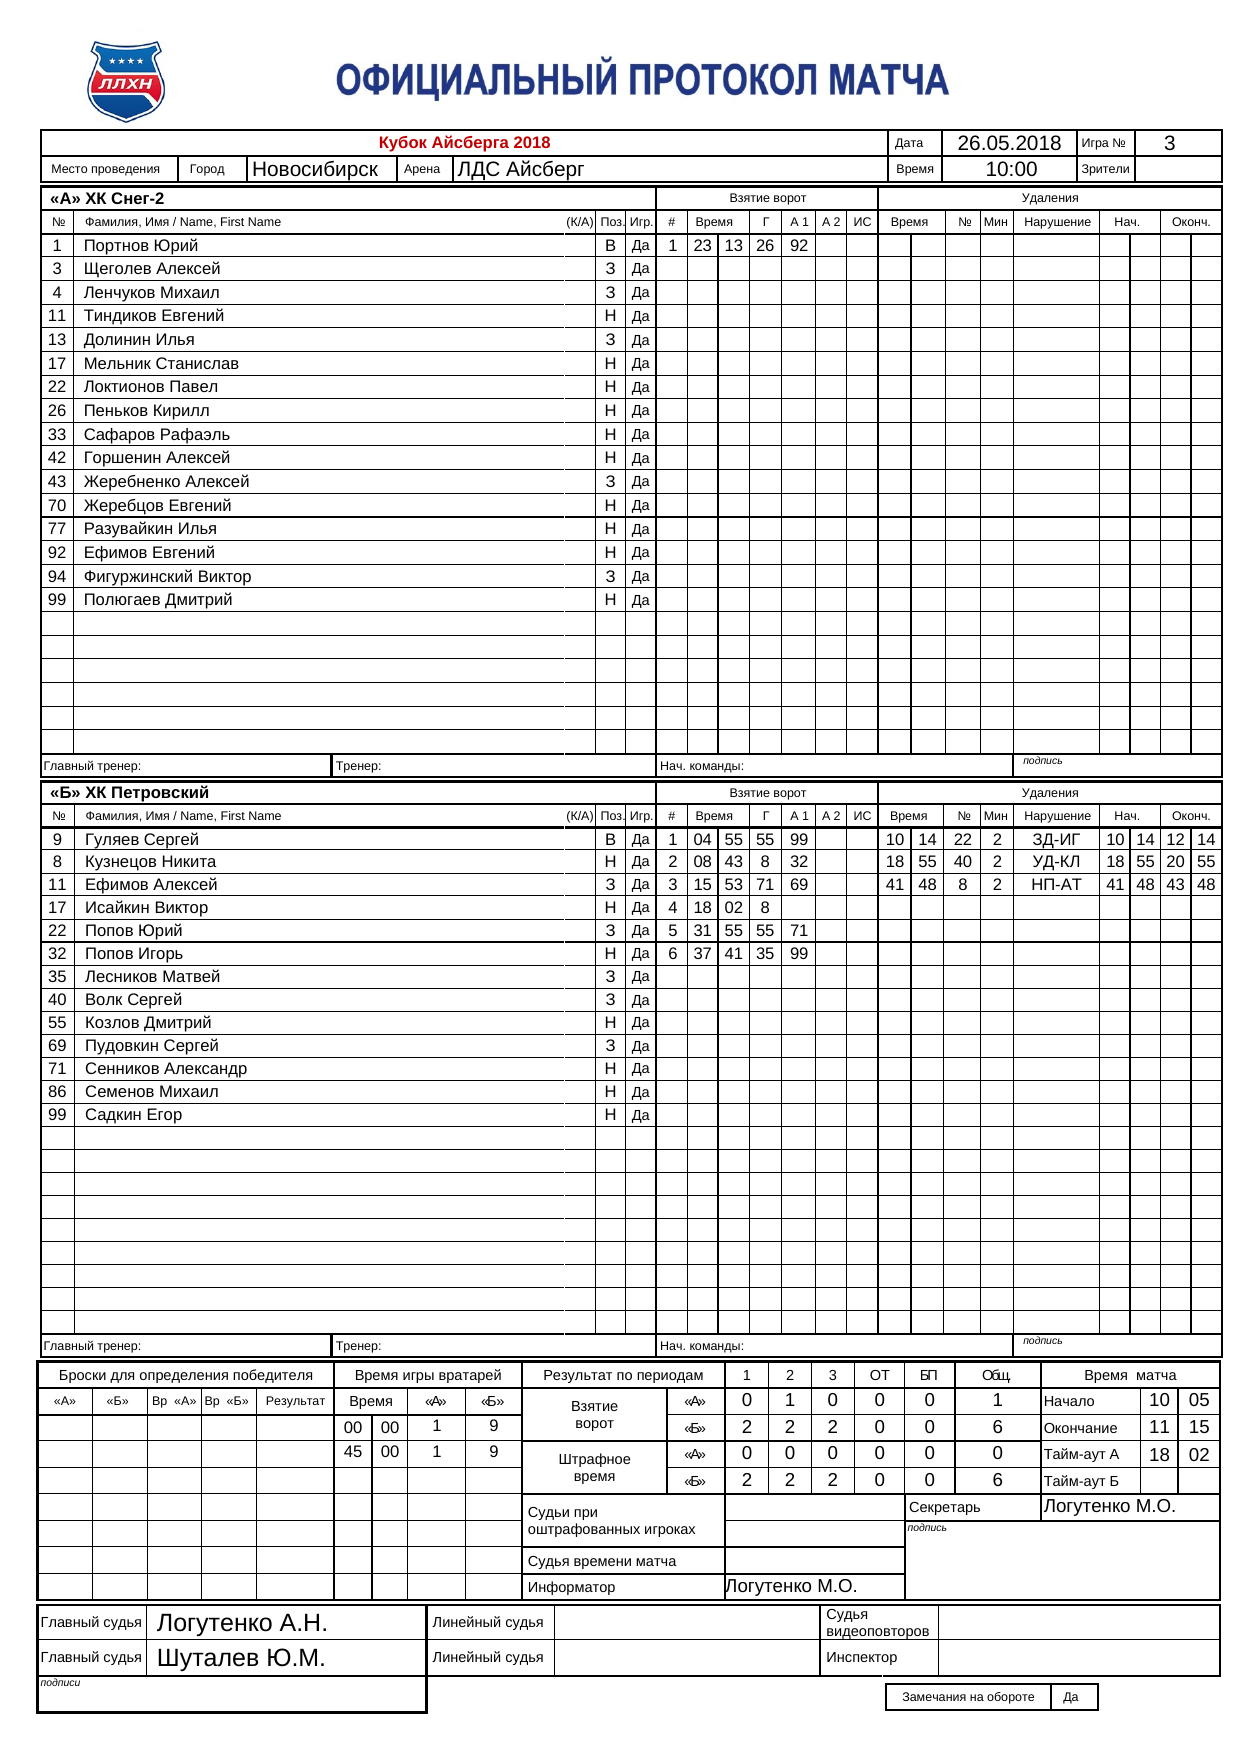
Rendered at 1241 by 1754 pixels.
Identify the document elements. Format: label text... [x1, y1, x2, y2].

table_cell З [596, 281, 625, 303]
table_cell [782, 1311, 815, 1333]
table_cell «Б» [668, 1415, 724, 1440]
table_cell [1100, 399, 1129, 422]
table_cell [1192, 1196, 1221, 1218]
table_cell Гуляев Сергей [75, 829, 564, 849]
table_cell [626, 1242, 655, 1264]
table_cell [719, 707, 749, 729]
table_cell [1131, 446, 1160, 469]
table_cell [912, 423, 945, 445]
table_cell Тиндиков Евгений [74, 305, 564, 327]
table_cell [719, 305, 749, 327]
table_cell 1 [769, 1389, 811, 1413]
table_cell [912, 281, 945, 303]
table_cell [944, 1173, 980, 1195]
table_cell [816, 494, 846, 516]
table_cell [912, 1196, 943, 1218]
table_cell [750, 1311, 781, 1333]
table_cell [782, 1081, 815, 1103]
table_cell [981, 1311, 1013, 1333]
table_cell [912, 1311, 943, 1333]
table_cell [816, 423, 846, 445]
table_cell 35 [42, 966, 74, 987]
table_cell [946, 636, 980, 658]
table_cell А 2 [816, 805, 846, 826]
table_cell [981, 707, 1013, 729]
table_cell [981, 281, 1013, 303]
table_cell [719, 399, 749, 422]
table_cell 2 [657, 850, 687, 872]
table_cell [879, 588, 910, 611]
table_cell [981, 659, 1013, 682]
table_cell [816, 612, 846, 634]
table_cell [847, 399, 877, 422]
table_cell [816, 1173, 846, 1195]
table_cell [719, 1058, 749, 1079]
table_cell [879, 423, 910, 445]
table_cell [782, 399, 815, 422]
table_cell [750, 588, 781, 611]
table_cell Долинин Илья [74, 328, 564, 351]
table_cell [981, 1127, 1013, 1149]
table_cell [148, 1521, 201, 1546]
table_cell [596, 1219, 625, 1241]
table_cell [1161, 943, 1190, 964]
table_cell [1161, 328, 1190, 351]
table_cell [946, 446, 980, 469]
table_cell [1131, 1104, 1160, 1126]
table_cell [879, 1012, 910, 1033]
table_cell [847, 1058, 877, 1079]
table_cell [657, 1173, 687, 1195]
table_header Удаления [879, 188, 1221, 209]
table_cell [1192, 966, 1221, 987]
table_cell [565, 1012, 595, 1033]
table_cell Попов Юрий [75, 920, 564, 941]
table_cell [74, 730, 564, 753]
table_cell [750, 730, 781, 753]
table_cell [1100, 376, 1129, 398]
table_cell [688, 1104, 717, 1126]
table_cell [1161, 518, 1190, 540]
table_cell Жеребненко Алексей [74, 470, 564, 493]
table_cell [1192, 1035, 1221, 1057]
table_cell 5 [657, 920, 687, 941]
table_cell [565, 399, 595, 422]
table_cell [1161, 920, 1190, 941]
table_cell [946, 470, 980, 493]
table_cell [946, 659, 980, 682]
table_cell [565, 328, 595, 351]
table_cell [1192, 707, 1221, 729]
table_cell [726, 1495, 904, 1520]
table_cell [847, 1265, 877, 1287]
table_cell [688, 446, 717, 469]
table_cell [688, 1127, 717, 1149]
table_cell Тренер: [333, 755, 655, 776]
table_cell [750, 376, 781, 398]
table_cell [1161, 1012, 1190, 1033]
table_cell [719, 1242, 749, 1264]
table_cell [1179, 1468, 1219, 1493]
table_cell [981, 305, 1013, 327]
table_cell [1131, 636, 1160, 658]
table_cell [944, 1265, 980, 1287]
table_cell [719, 730, 749, 753]
table_cell [879, 659, 910, 682]
table_cell [782, 1012, 815, 1033]
table_cell З [596, 470, 625, 493]
table_cell [1014, 446, 1099, 469]
table_cell [657, 707, 687, 729]
table_cell [1099, 1682, 1220, 1711]
table_cell [657, 683, 687, 706]
table_cell [565, 423, 595, 445]
table_cell Игр. [626, 805, 655, 826]
table_cell [946, 281, 980, 303]
table_cell [946, 494, 980, 516]
table_cell [688, 683, 717, 706]
table_cell [565, 1173, 595, 1195]
table_cell «Б » [466, 1389, 521, 1413]
table_cell [946, 518, 980, 540]
table_cell [944, 920, 980, 941]
table_cell [373, 1521, 407, 1546]
table_cell [428, 1677, 882, 1711]
table_cell [719, 1288, 749, 1310]
table_cell [816, 920, 846, 941]
table_cell [847, 1127, 877, 1149]
table_cell [879, 896, 910, 918]
table_header Время игры вратарей [335, 1363, 521, 1387]
table_cell [847, 920, 877, 941]
table_cell [688, 1265, 717, 1287]
table_cell [816, 1104, 846, 1126]
table_cell [750, 518, 781, 540]
table_cell [1131, 305, 1160, 327]
table_cell [816, 1150, 846, 1172]
table_cell [879, 1081, 910, 1103]
table_cell [1100, 943, 1129, 964]
table_cell [257, 1468, 333, 1493]
table_cell [93, 1547, 147, 1573]
table_cell [719, 1219, 749, 1241]
table_cell Судья видеоповторов [821, 1606, 938, 1639]
table_cell [816, 1081, 846, 1103]
table_cell [1100, 1150, 1129, 1172]
table_cell [1014, 1173, 1099, 1195]
table_cell [1192, 281, 1221, 303]
table_cell [944, 1196, 980, 1218]
table_cell [1141, 1468, 1177, 1493]
table_cell 2 [981, 874, 1013, 895]
table_cell [816, 966, 846, 987]
table_cell [565, 1081, 595, 1103]
table_cell 0 [905, 1442, 954, 1467]
table_cell [148, 1441, 201, 1467]
table_cell [1192, 399, 1221, 422]
table_cell Главный тренер: [42, 1335, 330, 1356]
table_cell [912, 636, 945, 658]
table_cell 41 [879, 874, 910, 895]
table_cell [1192, 1127, 1221, 1149]
table_cell Штрафное время [523, 1442, 666, 1493]
table_cell Н [596, 588, 625, 611]
table_cell [626, 1265, 655, 1287]
table_cell Н [596, 376, 625, 398]
table_cell [944, 1127, 980, 1149]
table_cell [688, 612, 717, 634]
table_cell [750, 1196, 781, 1218]
table_cell 3 [657, 874, 687, 895]
table_cell [42, 683, 73, 706]
table_cell [1161, 1058, 1190, 1079]
table_cell [39, 1468, 92, 1493]
table_cell [688, 1173, 717, 1195]
table_cell [981, 1219, 1013, 1241]
table_cell Да [626, 281, 655, 303]
table_cell [981, 352, 1013, 374]
table_cell [816, 565, 846, 587]
picture [5, 28, 1179, 129]
table_cell [1100, 683, 1129, 706]
table_cell [657, 1035, 687, 1057]
table_cell [39, 1521, 92, 1546]
table_cell Нач. команды: [657, 1335, 1012, 1356]
table_cell [1161, 494, 1190, 516]
table_cell 0 [855, 1389, 904, 1413]
table_cell [879, 541, 910, 564]
table_cell [782, 565, 815, 587]
table_cell 55 [42, 1012, 74, 1033]
table_cell [75, 1288, 564, 1310]
table_cell [847, 328, 877, 351]
table_cell 08 [688, 850, 717, 872]
table_cell [1100, 423, 1129, 445]
table_header 3 [812, 1363, 854, 1387]
table_cell ИС [847, 211, 877, 233]
table_cell подпись [906, 1522, 1219, 1599]
table_cell [981, 1242, 1013, 1264]
table_cell [879, 1173, 910, 1195]
table_cell № [42, 211, 73, 233]
table_cell 4 [42, 281, 73, 303]
table_cell [1192, 423, 1221, 445]
table_cell [1192, 896, 1221, 918]
table_cell [596, 683, 625, 706]
table_cell [879, 943, 910, 964]
table_cell [847, 1311, 877, 1333]
table_cell [75, 1219, 564, 1241]
table_cell Арена [398, 157, 452, 181]
table_cell [39, 1416, 92, 1440]
table_cell [1192, 1265, 1221, 1287]
table_cell Мин [981, 805, 1013, 826]
table_cell [879, 328, 910, 351]
table_cell [657, 612, 687, 634]
table_cell Да [626, 1035, 655, 1057]
table_cell Полюгаев Дмитрий [74, 588, 564, 611]
table_cell [981, 730, 1013, 753]
table_cell 92 [42, 541, 73, 564]
table_cell [944, 989, 980, 1011]
table_header 26.05.2018 [943, 131, 1076, 155]
table_cell [981, 1196, 1013, 1218]
table_cell Да [626, 943, 655, 964]
table_cell З [596, 966, 625, 987]
table_header Кубок Айсберга 2018 [42, 131, 887, 155]
table_cell [1014, 920, 1099, 941]
table_cell [1161, 1173, 1190, 1195]
table_cell Нарушение [1014, 211, 1099, 233]
table_cell [912, 659, 945, 682]
table_cell [688, 470, 717, 493]
table_cell [816, 588, 846, 611]
table_cell [1100, 470, 1129, 493]
table_cell [879, 1196, 910, 1218]
table_cell [782, 446, 815, 469]
table_cell [1100, 1242, 1129, 1264]
table_cell Место проведения [42, 157, 177, 181]
table_cell [912, 235, 945, 256]
table_cell [657, 423, 687, 445]
table_cell [912, 588, 945, 611]
table_cell Результат [257, 1389, 333, 1413]
table_header Да [1052, 1685, 1097, 1709]
table_cell [912, 518, 945, 540]
table_cell [626, 1173, 655, 1195]
table_cell [1014, 281, 1099, 303]
table_cell [981, 399, 1013, 422]
table_cell 00 [335, 1416, 371, 1440]
table_cell [1100, 1311, 1129, 1333]
table_cell Козлов Дмитрий [75, 1012, 564, 1033]
table_cell [782, 707, 815, 729]
table_cell [148, 1494, 201, 1520]
table_cell [688, 423, 717, 445]
table_cell [657, 1150, 687, 1172]
table_cell [879, 636, 910, 658]
table_cell [1131, 1288, 1160, 1310]
table_cell Вр «Б» [202, 1389, 256, 1413]
table_cell [879, 281, 910, 303]
table_cell [981, 683, 1013, 706]
table_cell [1161, 1196, 1190, 1218]
table_cell [565, 1104, 595, 1126]
table_cell [782, 896, 815, 918]
table_cell [688, 989, 717, 1011]
table_cell Ефимов Алексей [75, 874, 564, 895]
table_cell [657, 1058, 687, 1079]
table_cell [750, 1265, 781, 1287]
table_cell 10 [1100, 829, 1129, 849]
table_cell ЗД-ИГ [1014, 829, 1099, 849]
table_cell Да [626, 1081, 655, 1103]
table_cell [657, 588, 687, 611]
table_cell [981, 541, 1013, 564]
table_cell 0 [812, 1389, 854, 1413]
table_cell [847, 707, 877, 729]
table_cell Попов Игорь [75, 943, 564, 964]
table_cell [847, 659, 877, 682]
table_cell Тайм-аут А [1042, 1441, 1140, 1467]
table_cell З [596, 920, 625, 941]
table_cell [1014, 1265, 1099, 1287]
table_cell [719, 1311, 749, 1333]
table_cell [944, 1150, 980, 1172]
table_cell [148, 1468, 201, 1493]
table_cell [939, 1640, 1219, 1675]
table_header «Б» ХК Петровский [42, 783, 655, 803]
table_cell [879, 399, 910, 422]
table_cell 18 [1100, 850, 1129, 872]
table_cell [816, 707, 846, 729]
table_cell [596, 1265, 625, 1287]
table_cell Н [596, 518, 625, 540]
table_cell [782, 423, 815, 445]
table_cell [912, 1127, 943, 1149]
table_cell [719, 989, 749, 1011]
table_cell [879, 1219, 910, 1241]
table_cell [847, 612, 877, 634]
table_cell [688, 1012, 717, 1033]
table_cell [750, 659, 781, 682]
table_cell [879, 1242, 910, 1264]
table_cell Да [626, 829, 655, 849]
table_cell 05 [1179, 1389, 1219, 1413]
table_cell 31 [688, 920, 717, 941]
table_cell [816, 1288, 846, 1310]
table_cell Логутенко М.О. [1042, 1495, 1219, 1520]
table_cell [74, 707, 564, 729]
table_cell [750, 257, 781, 280]
table_cell [1161, 1219, 1190, 1241]
table_cell [1100, 707, 1129, 729]
table_cell [719, 541, 749, 564]
table_cell 17 [42, 352, 73, 374]
table_cell [946, 376, 980, 398]
table_cell [39, 1574, 92, 1599]
table_cell [257, 1494, 333, 1520]
table_cell [946, 730, 980, 753]
table_cell [657, 1288, 687, 1310]
table_cell [847, 1104, 877, 1126]
table_cell [1131, 518, 1160, 540]
table_cell З [596, 565, 625, 587]
table_cell [1192, 989, 1221, 1011]
table_cell [981, 376, 1013, 398]
table_cell [1192, 1311, 1221, 1333]
table_header Удаления [879, 783, 1221, 803]
table_cell 22 [944, 829, 980, 849]
table_cell [1161, 636, 1190, 658]
table_cell 4 [657, 896, 687, 918]
table_cell 86 [42, 1081, 74, 1103]
table_cell [782, 636, 815, 658]
table_cell Нарушение [1014, 805, 1099, 826]
table_cell [879, 966, 910, 987]
table_cell [1161, 235, 1190, 256]
table_cell 04 [688, 829, 717, 849]
table_cell [847, 1288, 877, 1310]
table_cell [657, 659, 687, 682]
table_cell [782, 494, 815, 516]
table_cell [782, 1058, 815, 1079]
table_cell [816, 399, 846, 422]
table_cell [596, 659, 625, 682]
table_cell З [596, 328, 625, 351]
table_cell [565, 683, 595, 706]
table_cell 94 [42, 565, 73, 587]
table_cell [688, 966, 717, 987]
table_cell Да [626, 966, 655, 987]
table_cell [912, 470, 945, 493]
table_cell [93, 1441, 147, 1467]
table_cell [1014, 399, 1099, 422]
table_cell 15 [1179, 1415, 1219, 1440]
table_header Результат по периодам [523, 1363, 724, 1387]
table_cell [657, 257, 687, 280]
table_cell [1131, 1035, 1160, 1057]
table_cell [1131, 920, 1160, 941]
table_cell [847, 1035, 877, 1057]
table_cell [719, 494, 749, 516]
table_cell [782, 588, 815, 611]
table_cell № [42, 805, 74, 826]
table_cell 17 [42, 896, 74, 918]
table_cell [657, 518, 687, 540]
table_cell 99 [782, 943, 815, 964]
table_cell [879, 257, 910, 280]
table_cell [946, 541, 980, 564]
table_cell Да [626, 235, 655, 256]
table_cell [1014, 943, 1099, 964]
table_cell [596, 1242, 625, 1264]
table_cell [1192, 446, 1221, 469]
table_cell [981, 235, 1013, 256]
table_cell [688, 1058, 717, 1079]
table_cell [1014, 636, 1099, 658]
table_cell # [657, 211, 687, 233]
table_cell [565, 257, 595, 280]
table_cell [1014, 352, 1099, 374]
table_cell [912, 612, 945, 634]
table_cell [816, 328, 846, 351]
table_cell [1100, 1081, 1129, 1103]
table_cell [981, 518, 1013, 540]
table_header Время матча [1042, 1363, 1219, 1387]
table_cell (К/А) [565, 805, 595, 826]
table_cell 00 [373, 1441, 407, 1467]
table_cell [912, 1288, 943, 1310]
table_cell [74, 683, 564, 706]
table_cell 71 [42, 1058, 74, 1079]
table_cell [912, 399, 945, 422]
table_cell [1192, 636, 1221, 658]
table_cell [879, 470, 910, 493]
table_cell Да [626, 446, 655, 469]
table_cell [912, 1150, 943, 1172]
table_cell [750, 446, 781, 469]
table_cell [42, 730, 73, 753]
table_cell [688, 636, 717, 658]
table_cell [596, 707, 625, 729]
table_cell [335, 1521, 371, 1546]
table_cell [782, 376, 815, 398]
table_cell 69 [782, 874, 815, 895]
table_cell Взятие ворот [523, 1389, 666, 1440]
table_cell [565, 1196, 595, 1218]
table_cell [981, 636, 1013, 658]
table_cell [719, 1265, 749, 1287]
table_cell [1014, 1311, 1099, 1333]
table_cell Садкин Егор [75, 1104, 564, 1126]
table_cell [626, 1150, 655, 1172]
table_cell [1131, 1242, 1160, 1264]
table_cell [202, 1416, 256, 1440]
table_cell [1161, 1265, 1190, 1287]
table_cell [981, 565, 1013, 587]
table_cell [657, 1242, 687, 1264]
table_cell [148, 1416, 201, 1440]
table_cell [39, 1494, 92, 1520]
table_cell [946, 235, 980, 256]
table_cell [373, 1468, 407, 1493]
table_cell [782, 683, 815, 706]
table_cell [847, 565, 877, 587]
table_cell [466, 1574, 521, 1599]
table_cell [1161, 1081, 1190, 1103]
table_cell [688, 1242, 717, 1264]
table_cell [879, 352, 910, 374]
table_cell [657, 1127, 687, 1149]
table_cell Сафаров Рафаэль [74, 423, 564, 445]
table_cell [750, 328, 781, 351]
table_cell [1131, 659, 1160, 682]
table_cell [816, 1242, 846, 1264]
table_cell [1131, 1219, 1160, 1241]
table_cell 32 [42, 943, 74, 964]
table_cell [719, 1035, 749, 1057]
table_cell 77 [42, 518, 73, 540]
table_cell [750, 612, 781, 634]
table_cell [816, 1219, 846, 1241]
table_cell [565, 707, 595, 729]
table_cell Да [626, 565, 655, 587]
table_cell [719, 328, 749, 351]
table_cell [944, 1012, 980, 1033]
table_cell 48 [912, 874, 943, 895]
table_cell [1014, 1288, 1099, 1310]
table_cell Да [626, 989, 655, 1011]
table_cell [912, 1173, 943, 1195]
table_cell [75, 1127, 564, 1149]
table_cell [879, 612, 910, 634]
table_cell [750, 1150, 781, 1172]
table_cell [946, 399, 980, 422]
table_cell 1 [657, 235, 687, 256]
table_cell [555, 1606, 819, 1639]
table_cell [719, 446, 749, 469]
table_cell Поз. [596, 211, 625, 233]
table_cell [719, 1081, 749, 1103]
table_cell Н [596, 446, 625, 469]
table_cell [782, 281, 815, 303]
table_cell 23 [688, 235, 717, 256]
table_cell [408, 1521, 465, 1546]
table_cell [750, 989, 781, 1011]
table_cell 13 [719, 235, 749, 256]
table_cell [981, 423, 1013, 445]
table_cell [1131, 588, 1160, 611]
table_cell 2 [726, 1415, 768, 1440]
table_cell Время [889, 157, 941, 181]
table_cell Н [596, 1081, 625, 1103]
table_cell [879, 683, 910, 706]
table_cell [688, 707, 717, 729]
table_cell [1014, 1127, 1099, 1149]
table_cell Щеголев Алексей [74, 257, 564, 280]
table_cell Ленчуков Михаил [74, 281, 564, 303]
table_cell [816, 446, 846, 469]
table_cell [657, 1219, 687, 1241]
table_cell [1136, 157, 1221, 181]
table_cell [657, 399, 687, 422]
table_cell [944, 1288, 980, 1310]
table_cell [944, 1311, 980, 1333]
table_cell [1192, 683, 1221, 706]
table_cell Н [596, 1012, 625, 1033]
table_cell [1100, 235, 1129, 256]
table_cell 35 [750, 943, 781, 964]
table_cell [782, 1173, 815, 1195]
table_cell 22 [42, 920, 74, 941]
table_cell [42, 659, 73, 682]
table_cell Г [750, 211, 781, 233]
table_cell [1192, 376, 1221, 398]
table_cell [1100, 588, 1129, 611]
table_cell [883, 1677, 1220, 1681]
table_cell [1014, 470, 1099, 493]
table_cell Н [596, 943, 625, 964]
table_cell [939, 1606, 1219, 1639]
table_cell 43 [1161, 874, 1190, 895]
table_cell 55 [1192, 850, 1221, 872]
table_cell [912, 1081, 943, 1103]
table_cell [42, 1265, 74, 1287]
table_cell [750, 1288, 781, 1310]
table_cell Локтионов Павел [74, 376, 564, 398]
table_cell 6 [657, 943, 687, 964]
table_cell [202, 1441, 256, 1467]
table_cell [657, 989, 687, 1011]
table_cell [1014, 541, 1099, 564]
table_cell 11 [1141, 1415, 1177, 1440]
table_cell [912, 1012, 943, 1033]
table_cell Да [626, 423, 655, 445]
table_cell [42, 1288, 74, 1310]
table_cell [847, 446, 877, 469]
table_cell [981, 1012, 1013, 1033]
table_cell [565, 541, 595, 564]
table_header Броски для определения победителя [39, 1363, 333, 1387]
table_cell [257, 1547, 333, 1573]
table_cell [1014, 1035, 1099, 1057]
table_cell [879, 730, 910, 753]
table_cell [1192, 1104, 1221, 1126]
table_cell Время [879, 805, 943, 826]
table_cell 55 [750, 829, 781, 849]
table_cell [1100, 636, 1129, 658]
table_cell [373, 1574, 407, 1599]
table_cell 8 [750, 850, 781, 872]
table_cell [1192, 518, 1221, 540]
table_cell [1192, 920, 1221, 941]
table_cell [782, 470, 815, 493]
table_cell Фигуржинский Виктор [74, 565, 564, 587]
table_cell 1 [408, 1441, 465, 1467]
table_cell [1161, 683, 1190, 706]
table_cell Да [626, 874, 655, 895]
table_cell Да [626, 1012, 655, 1033]
table_cell 6 [956, 1415, 1040, 1440]
table_cell [257, 1521, 333, 1546]
table_cell [148, 1547, 201, 1573]
table_cell [944, 943, 980, 964]
table_cell [1100, 1219, 1129, 1241]
table_cell [565, 1127, 595, 1149]
table_cell [42, 1242, 74, 1264]
table_cell [1192, 1219, 1221, 1241]
table_cell [657, 636, 687, 658]
table_cell 18 [1141, 1441, 1177, 1467]
table_cell 2 [981, 850, 1013, 872]
table_cell [626, 612, 655, 634]
table_cell [42, 1219, 74, 1241]
table_cell Секретарь [906, 1495, 1040, 1520]
table_cell [202, 1494, 256, 1520]
table_cell [657, 376, 687, 398]
table_cell [719, 612, 749, 634]
table_cell [75, 1150, 564, 1172]
table_cell [1131, 1012, 1160, 1033]
table_cell Н [596, 541, 625, 564]
table_cell Да [626, 541, 655, 564]
table_cell Главный судья [39, 1640, 146, 1675]
table_cell [1131, 896, 1160, 918]
table_cell [816, 1196, 846, 1218]
table_cell [565, 636, 595, 658]
table_cell Портнов Юрий [74, 235, 564, 256]
table_cell [944, 1219, 980, 1241]
table_cell 18 [879, 850, 910, 872]
table_cell [565, 1311, 595, 1333]
table_cell «А» [668, 1442, 724, 1467]
table_cell [626, 707, 655, 729]
table_cell [981, 1081, 1013, 1103]
table_cell [946, 683, 980, 706]
table_cell [565, 1288, 595, 1310]
table_cell Да [626, 1058, 655, 1079]
table_cell [657, 1265, 687, 1287]
table_cell Сенников Александр [75, 1058, 564, 1079]
table_cell [657, 1104, 687, 1126]
table_cell [719, 257, 749, 280]
table_cell [1014, 730, 1099, 753]
table_cell [1161, 470, 1190, 493]
table_cell [565, 565, 595, 587]
table_cell [1131, 612, 1160, 634]
table_cell [565, 1242, 595, 1264]
table_cell [373, 1547, 407, 1573]
table_cell [1014, 1081, 1099, 1103]
table_header БП [905, 1363, 954, 1387]
table_cell [1014, 376, 1099, 398]
table_cell [1014, 1104, 1099, 1126]
table_cell 8 [750, 896, 781, 918]
table_cell [750, 423, 781, 445]
table_cell [847, 636, 877, 658]
table_cell 99 [782, 829, 815, 849]
table_cell [816, 1265, 846, 1287]
table_cell [816, 1058, 846, 1079]
table_cell Н [596, 423, 625, 445]
table_cell [1192, 588, 1221, 611]
table_cell [726, 1548, 904, 1573]
table_cell [74, 636, 564, 658]
table_cell Нач. команды: [657, 755, 1012, 776]
table_cell [816, 1127, 846, 1149]
table_cell [719, 683, 749, 706]
table_cell [782, 1219, 815, 1241]
table_cell [1014, 1150, 1099, 1172]
table_cell [847, 588, 877, 611]
table_cell Да [626, 1104, 655, 1126]
table_cell Да [626, 920, 655, 941]
table_cell [75, 1196, 564, 1218]
table_cell [944, 1058, 980, 1079]
table_cell 12 [1161, 829, 1190, 849]
table_cell [879, 494, 910, 516]
table_cell [39, 1441, 92, 1467]
table_cell [719, 423, 749, 445]
table_cell [93, 1468, 147, 1493]
table_cell Н [596, 399, 625, 422]
table_cell «А» [668, 1389, 724, 1413]
table_cell [565, 1058, 595, 1079]
table_cell [657, 966, 687, 987]
table_cell 0 [812, 1442, 854, 1467]
table_cell 0 [726, 1389, 768, 1413]
table_cell [750, 683, 781, 706]
table_cell 0 [855, 1468, 904, 1493]
table_cell «Б» [668, 1468, 724, 1493]
table_cell Н [596, 850, 625, 872]
table_cell [408, 1468, 465, 1493]
table_cell [42, 1173, 74, 1195]
table_cell Да [626, 494, 655, 516]
table_cell [596, 1173, 625, 1195]
table_cell [1131, 399, 1160, 422]
table_cell [981, 1150, 1013, 1172]
table_cell [1131, 541, 1160, 564]
table_cell 2 [769, 1415, 811, 1440]
table_cell Информатор [523, 1575, 724, 1599]
table_cell [847, 281, 877, 303]
table_cell [1100, 1196, 1129, 1218]
table_cell [981, 446, 1013, 469]
table_cell [42, 636, 73, 658]
table_cell [1192, 305, 1221, 327]
table_cell [596, 636, 625, 658]
table_cell Новосибирск [248, 157, 396, 181]
table_cell Фамилия, Имя / Name, First Name [75, 805, 565, 826]
table_cell 8 [42, 850, 74, 872]
table_cell [335, 1494, 371, 1520]
table_cell [879, 707, 910, 729]
table_cell [816, 1311, 846, 1333]
table_cell [688, 1081, 717, 1103]
table_cell [782, 659, 815, 682]
table_cell [657, 470, 687, 493]
table_cell [466, 1468, 521, 1493]
table_cell Время [688, 805, 749, 826]
table_cell [1161, 305, 1190, 327]
table_cell # [657, 805, 687, 826]
table_cell [657, 565, 687, 587]
table_cell [688, 1288, 717, 1310]
table_cell [750, 636, 781, 658]
table_cell Да [626, 257, 655, 280]
table_cell [1161, 281, 1190, 303]
table_cell 11 [42, 874, 74, 895]
table_cell [816, 850, 846, 872]
table_cell [1131, 281, 1160, 303]
table_cell [981, 328, 1013, 351]
table_cell [912, 1058, 943, 1079]
table_cell 9 [466, 1441, 521, 1467]
table_cell [981, 1035, 1013, 1057]
table_cell [1161, 257, 1190, 280]
table_cell 99 [42, 1104, 74, 1126]
table_cell 00 [373, 1416, 407, 1440]
table_cell [688, 305, 717, 327]
table_cell [750, 1104, 781, 1126]
table_cell [1100, 1012, 1129, 1033]
table_cell [847, 1196, 877, 1218]
table_cell [912, 707, 945, 729]
table_cell [912, 683, 945, 706]
table_cell [816, 376, 846, 398]
table_cell [1192, 1242, 1221, 1264]
table_cell [1014, 257, 1099, 280]
table_cell [879, 1311, 910, 1333]
table_cell [1014, 989, 1099, 1011]
table_cell [93, 1574, 147, 1599]
table_cell [565, 1035, 595, 1057]
table_cell 55 [719, 829, 749, 849]
table_cell [1161, 588, 1190, 611]
table_cell [202, 1574, 256, 1599]
table_cell 48 [1131, 874, 1160, 895]
table_cell [750, 1242, 781, 1264]
table_cell [555, 1640, 819, 1675]
table_cell [1131, 1127, 1160, 1149]
table_cell [981, 966, 1013, 987]
table_cell [1161, 423, 1190, 445]
table_cell [688, 257, 717, 280]
table_cell [1161, 1127, 1190, 1149]
table_cell [202, 1521, 256, 1546]
table_cell 71 [750, 874, 781, 895]
table_cell [719, 281, 749, 303]
table_cell Н [596, 494, 625, 516]
table_cell 55 [750, 920, 781, 941]
table_cell Главный судья [39, 1606, 146, 1639]
table_cell [1014, 1242, 1099, 1264]
table_cell [626, 1127, 655, 1149]
table_cell [1100, 612, 1129, 634]
table_cell [1161, 541, 1190, 564]
table_cell [750, 1173, 781, 1195]
table_cell [1131, 423, 1160, 445]
table_cell Волк Сергей [75, 989, 564, 1011]
table_cell [782, 730, 815, 753]
table_cell [1161, 1035, 1190, 1057]
table_cell [782, 305, 815, 327]
table_cell [1131, 376, 1160, 398]
table_cell [847, 943, 877, 964]
table_cell [1014, 235, 1099, 256]
table_cell [1161, 966, 1190, 987]
table_cell [657, 1081, 687, 1103]
table_cell [719, 636, 749, 658]
table_header Замечания на обороте [887, 1685, 1050, 1709]
table_cell 2 [812, 1415, 854, 1440]
table_cell [981, 1265, 1013, 1287]
table_cell [466, 1521, 521, 1546]
table_cell 18 [688, 896, 717, 918]
table_cell подпись [1014, 1335, 1221, 1356]
table_cell 55 [1131, 850, 1160, 872]
table_cell [816, 636, 846, 658]
table_cell [565, 896, 595, 918]
table_cell [782, 1265, 815, 1287]
table_cell Тренер: [333, 1335, 655, 1356]
table_cell [946, 423, 980, 445]
table_cell [1192, 352, 1221, 374]
table_cell [1192, 1081, 1221, 1103]
table_cell Линейный судья [428, 1606, 554, 1639]
table_cell Да [626, 850, 655, 872]
table_cell 2 [812, 1468, 854, 1493]
table_cell [944, 966, 980, 987]
table_cell [879, 376, 910, 398]
table_cell [816, 470, 846, 493]
table_cell 0 [905, 1415, 954, 1440]
table_cell [847, 470, 877, 493]
table_cell [879, 1265, 910, 1287]
table_cell [1131, 1150, 1160, 1172]
table_cell [981, 1173, 1013, 1195]
table_cell [565, 235, 595, 256]
table_cell 11 [42, 305, 73, 327]
table_cell [946, 305, 980, 327]
table_cell 2 [726, 1468, 768, 1493]
table_cell [373, 1494, 407, 1520]
table_cell 0 [855, 1442, 904, 1467]
table_cell [75, 1173, 564, 1195]
table_cell [1100, 541, 1129, 564]
table_cell [816, 281, 846, 303]
table_cell З [596, 989, 625, 1011]
table_cell [1192, 470, 1221, 493]
table_cell [565, 874, 595, 895]
table_cell [1014, 612, 1099, 634]
table_cell [466, 1547, 521, 1573]
table_cell [912, 1219, 943, 1241]
table_cell [981, 1104, 1013, 1126]
table_cell [912, 328, 945, 351]
table_cell [1131, 1058, 1160, 1079]
table_cell 1 [956, 1389, 1040, 1413]
table_header Общ. [956, 1363, 1040, 1387]
table_cell Мельник Станислав [74, 352, 564, 374]
table_cell 10:00 [943, 157, 1076, 181]
table_cell [565, 1150, 595, 1172]
table_cell [626, 1219, 655, 1241]
table_cell Судьи при оштрафованных игроках [523, 1495, 724, 1546]
table_cell Да [626, 518, 655, 540]
table_cell Окончание [1042, 1415, 1140, 1440]
table_cell [750, 470, 781, 493]
table_cell Инспектор [821, 1640, 938, 1675]
table_cell [688, 352, 717, 374]
table_cell [596, 1150, 625, 1172]
table_cell [719, 565, 749, 587]
table_cell [688, 588, 717, 611]
table_cell 53 [719, 874, 749, 895]
table_cell [847, 683, 877, 706]
table_cell [750, 565, 781, 587]
table_cell [946, 257, 980, 280]
table_cell [750, 1081, 781, 1103]
table_cell [148, 1574, 201, 1599]
table_cell [657, 1012, 687, 1033]
table_cell Пеньков Кирилл [74, 399, 564, 422]
table_cell ЛДС Айсберг [454, 157, 887, 181]
table_cell Логутенко А.Н. [147, 1606, 425, 1639]
table_cell 40 [42, 989, 74, 1011]
table_cell [816, 829, 846, 849]
table_cell [1192, 541, 1221, 564]
table_cell 43 [42, 470, 73, 493]
table_cell [688, 1196, 717, 1218]
table_cell [1192, 565, 1221, 587]
table_cell [75, 1311, 564, 1333]
table_cell [1014, 707, 1099, 729]
table_cell [782, 328, 815, 351]
table_cell [944, 896, 980, 918]
table_cell [1192, 235, 1221, 256]
table_cell [565, 352, 595, 374]
table_cell [1100, 659, 1129, 682]
table_cell 71 [782, 920, 815, 941]
table_cell [912, 446, 945, 469]
table_cell 0 [726, 1442, 768, 1467]
table_cell Зрители [1078, 157, 1134, 181]
table_cell [565, 920, 595, 941]
table_cell [1131, 565, 1160, 587]
table_cell [1131, 730, 1160, 753]
table_cell [39, 1547, 92, 1573]
table_cell 42 [42, 446, 73, 469]
table_cell [719, 352, 749, 374]
table_cell 14 [1131, 829, 1160, 849]
table_cell [626, 1196, 655, 1218]
table_cell [1131, 257, 1160, 280]
table_cell [688, 281, 717, 303]
table_cell [750, 541, 781, 564]
table_cell [782, 257, 815, 280]
table_cell 8 [944, 874, 980, 895]
table_cell [946, 588, 980, 611]
table_cell [688, 376, 717, 398]
table_header Игра № [1078, 131, 1134, 155]
table_cell 6 [956, 1468, 1040, 1493]
table_cell [719, 966, 749, 987]
table_cell 14 [912, 829, 943, 849]
table_cell 02 [1179, 1441, 1219, 1467]
table_cell [847, 1081, 877, 1103]
table_cell [1014, 588, 1099, 611]
table_cell [1131, 328, 1160, 351]
table_cell [626, 659, 655, 682]
table_cell [565, 376, 595, 398]
table_cell подписи [39, 1677, 425, 1711]
table_cell [657, 446, 687, 469]
table_cell [946, 565, 980, 587]
table_cell [1100, 920, 1129, 941]
table_cell В [596, 829, 625, 849]
table_cell [1100, 518, 1129, 540]
table_cell [816, 352, 846, 374]
table_cell [946, 707, 980, 729]
table_cell [782, 1035, 815, 1057]
table_cell [879, 989, 910, 1011]
table_cell [847, 1242, 877, 1264]
table_cell [257, 1416, 333, 1440]
table_cell ИС [847, 805, 877, 826]
table_cell [847, 352, 877, 374]
table_cell «А» [408, 1389, 465, 1413]
table_cell [202, 1468, 256, 1493]
table_cell [1014, 494, 1099, 516]
table_cell [1192, 257, 1221, 280]
table_cell Линейный судья [428, 1640, 554, 1675]
table_cell [879, 1288, 910, 1310]
table_cell [1192, 612, 1221, 634]
table_cell [42, 1311, 74, 1333]
table_cell [816, 235, 846, 256]
table_cell [565, 659, 595, 682]
table_cell [1161, 659, 1190, 682]
table_cell 1 [42, 235, 73, 256]
table_cell Вр «А» [148, 1389, 201, 1413]
table_cell [944, 1081, 980, 1103]
table_cell [1100, 1104, 1129, 1126]
table_cell [1014, 1219, 1099, 1241]
table_cell [1131, 707, 1160, 729]
table_cell 2 [769, 1468, 811, 1493]
table_cell А 2 [816, 211, 846, 233]
table_cell [719, 1173, 749, 1195]
table_cell [257, 1574, 333, 1599]
table_cell 40 [944, 850, 980, 872]
table_cell [1161, 1288, 1190, 1310]
table_cell [1100, 1288, 1129, 1310]
table_cell [565, 943, 595, 964]
table_cell [657, 328, 687, 351]
table_cell [74, 659, 564, 682]
table_cell Да [626, 376, 655, 398]
table_cell подпись [1014, 755, 1221, 776]
table_cell [1192, 730, 1221, 753]
table_cell Время [335, 1389, 407, 1413]
table_cell [981, 1288, 1013, 1310]
table_cell [688, 518, 717, 540]
table_cell [1014, 423, 1099, 445]
table_cell [879, 1127, 910, 1149]
table_cell 70 [42, 494, 73, 516]
table_cell [1100, 1173, 1129, 1195]
table_cell [1161, 707, 1190, 729]
table_cell 0 [956, 1442, 1040, 1467]
table_cell [1014, 659, 1099, 682]
table_cell 14 [1192, 829, 1221, 849]
table_cell [912, 305, 945, 327]
table_cell (К/А) [565, 211, 595, 233]
table_cell [688, 1035, 717, 1057]
table_cell [565, 829, 595, 849]
table_cell [879, 518, 910, 540]
table_cell [1100, 1058, 1129, 1079]
table_cell [750, 1058, 781, 1079]
table_cell [816, 1012, 846, 1033]
table_cell [74, 612, 564, 634]
table_cell [981, 494, 1013, 516]
table_cell Семенов Михаил [75, 1081, 564, 1103]
table_cell [1100, 1035, 1129, 1057]
table_cell [879, 235, 910, 256]
table_cell Н [596, 352, 625, 374]
table_cell [1161, 989, 1190, 1011]
table_cell [1192, 494, 1221, 516]
table_cell [750, 305, 781, 327]
table_cell [816, 989, 846, 1011]
table_cell [657, 730, 687, 753]
table_cell Да [626, 588, 655, 611]
table_cell [408, 1547, 465, 1573]
table_cell 41 [719, 943, 749, 964]
table_cell [565, 989, 595, 1011]
table_cell Пудовкин Сергей [75, 1035, 564, 1057]
table_cell [657, 305, 687, 327]
table_cell [688, 730, 717, 753]
table_cell [1131, 989, 1160, 1011]
table_cell Мин [981, 211, 1013, 233]
table_cell [847, 966, 877, 987]
table_cell [596, 730, 625, 753]
table_cell [1014, 565, 1099, 587]
table_cell [688, 399, 717, 422]
table_cell [782, 1242, 815, 1264]
table_cell [1100, 328, 1129, 351]
table_cell [1161, 1104, 1190, 1126]
table_cell [750, 966, 781, 987]
table_cell [565, 305, 595, 327]
table_cell [847, 541, 877, 564]
table_cell [847, 850, 877, 872]
table_cell НП-АТ [1014, 874, 1099, 895]
table_cell [657, 352, 687, 374]
table_cell [946, 352, 980, 374]
table_cell [847, 423, 877, 445]
table_cell [782, 612, 815, 634]
table_header ОТ [855, 1363, 904, 1387]
table_cell [912, 1035, 943, 1057]
table_cell [1161, 376, 1190, 398]
table_cell 9 [42, 829, 74, 849]
table_cell Исайкин Виктор [75, 896, 564, 918]
table_cell [879, 305, 910, 327]
table_cell Разувайкин Илья [74, 518, 564, 540]
table_cell [816, 896, 846, 918]
table_cell 20 [1161, 850, 1190, 872]
table_cell Да [626, 352, 655, 374]
table_cell 10 [879, 829, 910, 849]
table_header 3 [1136, 131, 1221, 155]
table_cell [1100, 494, 1129, 516]
table_cell [847, 829, 877, 849]
table_cell [981, 920, 1013, 941]
table_cell 55 [719, 920, 749, 941]
table_cell [565, 730, 595, 753]
table_cell [335, 1547, 371, 1573]
table_cell [626, 1288, 655, 1310]
table_cell [912, 376, 945, 398]
table_cell 32 [782, 850, 815, 872]
table_cell 02 [719, 896, 749, 918]
table_cell [1131, 943, 1160, 964]
table_cell 55 [912, 850, 943, 872]
table_cell [1161, 1242, 1190, 1264]
table_cell [847, 376, 877, 398]
table_header Дата [889, 131, 941, 155]
table_cell [1161, 730, 1190, 753]
table_cell [750, 1035, 781, 1057]
table_cell [946, 612, 980, 634]
table_cell [688, 494, 717, 516]
table_cell [847, 305, 877, 327]
table_cell Судья времени матча [523, 1548, 724, 1573]
table_cell 0 [769, 1442, 811, 1467]
table_cell 22 [42, 376, 73, 398]
table_cell [1131, 470, 1160, 493]
table_cell [93, 1494, 147, 1520]
table_cell [565, 518, 595, 540]
table_cell [847, 235, 877, 256]
table_cell [782, 1288, 815, 1310]
table_cell [847, 1150, 877, 1172]
table_cell [981, 989, 1013, 1011]
table_cell № [944, 805, 980, 826]
table_cell Время [879, 211, 945, 233]
table_cell Время [688, 211, 749, 233]
table_cell Логутенко М.О. [726, 1575, 904, 1599]
table_cell А 1 [782, 805, 815, 826]
table_cell [1100, 730, 1129, 753]
table_cell В [596, 235, 625, 256]
table_cell [1161, 896, 1190, 918]
table_cell Оконч. [1161, 805, 1221, 826]
table_cell [596, 1196, 625, 1218]
table_cell [847, 896, 877, 918]
table_cell [688, 1311, 717, 1333]
table_cell [1131, 683, 1160, 706]
table_cell [1161, 352, 1190, 374]
table_cell [565, 1219, 595, 1241]
table_cell [1131, 1265, 1160, 1287]
table_header 1 [726, 1363, 768, 1387]
table_cell [912, 1265, 943, 1287]
table_cell 15 [688, 874, 717, 895]
table_cell [257, 1441, 333, 1467]
table_cell [847, 494, 877, 516]
table_cell [1192, 1150, 1221, 1172]
table_cell [912, 541, 945, 564]
table_cell [1131, 494, 1160, 516]
table_cell [981, 612, 1013, 634]
table_cell [750, 707, 781, 729]
table_cell [1100, 1127, 1129, 1149]
table_cell 0 [855, 1415, 904, 1440]
table_cell [944, 1104, 980, 1126]
table_cell [42, 1196, 74, 1218]
table_cell [879, 446, 910, 469]
table_cell [750, 281, 781, 303]
table_cell № [946, 211, 980, 233]
table_cell [596, 1288, 625, 1310]
table_cell Да [626, 470, 655, 493]
table_cell [944, 1035, 980, 1057]
table_cell Г [750, 805, 781, 826]
table_cell [1161, 612, 1190, 634]
table_cell [75, 1265, 564, 1287]
table_cell [688, 541, 717, 564]
table_cell [657, 494, 687, 516]
table_cell Начало [1042, 1389, 1140, 1413]
table_cell [782, 518, 815, 540]
table_cell [1100, 281, 1129, 303]
table_cell Город [179, 157, 246, 181]
table_cell [847, 1173, 877, 1195]
table_cell [466, 1494, 521, 1520]
table_cell [75, 1242, 564, 1264]
table_cell [750, 1012, 781, 1033]
table_cell [981, 943, 1013, 964]
table_cell [879, 1035, 910, 1057]
table_cell 41 [1100, 874, 1129, 895]
table_cell Нач. [1100, 211, 1160, 233]
table_cell [750, 1219, 781, 1241]
table_cell 43 [719, 850, 749, 872]
table_cell Да [626, 328, 655, 351]
table_cell [981, 896, 1013, 918]
table_cell [719, 518, 749, 540]
table_cell [782, 1127, 815, 1149]
table_cell [981, 588, 1013, 611]
table_cell Н [596, 896, 625, 918]
table_cell [726, 1521, 904, 1546]
table_cell [1131, 1311, 1160, 1333]
table_cell 13 [42, 328, 73, 351]
table_cell [42, 612, 73, 634]
table_cell Ефимов Евгений [74, 541, 564, 564]
table_cell [750, 494, 781, 516]
table_cell [719, 1127, 749, 1149]
table_cell [1100, 989, 1129, 1011]
table_cell [912, 352, 945, 374]
table_header Взятие ворот [657, 783, 877, 803]
table_cell [816, 518, 846, 540]
table_cell УД-КЛ [1014, 850, 1099, 872]
table_cell [782, 966, 815, 987]
table_cell [981, 470, 1013, 493]
table_cell [816, 683, 846, 706]
table_cell 0 [905, 1468, 954, 1493]
table_cell [565, 494, 595, 516]
table_cell Тайм-аут Б [1042, 1468, 1140, 1493]
table_cell [1014, 518, 1099, 540]
table_cell [816, 541, 846, 564]
table_cell [912, 920, 943, 941]
table_cell Шуталев Ю.М. [147, 1640, 425, 1675]
table_cell [408, 1574, 465, 1599]
table_cell [912, 1242, 943, 1264]
table_cell Жеребцов Евгений [74, 494, 564, 516]
table_cell [719, 376, 749, 398]
table_cell [981, 257, 1013, 280]
table_cell [847, 730, 877, 753]
table_cell 99 [42, 588, 73, 611]
table_cell [93, 1416, 147, 1440]
table_cell [565, 966, 595, 987]
table_cell [750, 1127, 781, 1149]
table_cell [1100, 446, 1129, 469]
table_cell [1131, 1081, 1160, 1103]
table_cell Н [596, 1104, 625, 1126]
table_cell [912, 989, 943, 1011]
table_cell Игр. [626, 211, 655, 233]
table_cell [1192, 1012, 1221, 1033]
table_cell [1014, 1058, 1099, 1079]
table_cell [1100, 966, 1129, 987]
table_cell [782, 1104, 815, 1126]
table_cell [1161, 565, 1190, 587]
table_cell Оконч. [1161, 211, 1221, 233]
table_cell [719, 470, 749, 493]
table_cell [42, 1150, 74, 1172]
table_cell 10 [1141, 1389, 1177, 1413]
table_cell [1100, 352, 1129, 374]
table_cell [719, 588, 749, 611]
table_cell [657, 1196, 687, 1218]
table_cell [847, 874, 877, 895]
table_cell 33 [42, 423, 73, 445]
table_cell [565, 281, 595, 303]
table_cell Да [626, 399, 655, 422]
table_cell [565, 446, 595, 469]
table_cell [1100, 565, 1129, 587]
table_cell [408, 1494, 465, 1520]
table_cell 3 [42, 257, 73, 280]
table_cell [657, 1311, 687, 1333]
table_cell [847, 989, 877, 1011]
table_cell [912, 896, 943, 918]
table_cell Горшенин Алексей [74, 446, 564, 469]
table_cell [981, 1058, 1013, 1079]
table_cell [93, 1521, 147, 1546]
table_cell [688, 1219, 717, 1241]
table_cell [688, 659, 717, 682]
table_cell [750, 352, 781, 374]
table_cell [912, 966, 943, 987]
table_cell [565, 1265, 595, 1287]
table_cell 2 [981, 829, 1013, 849]
table_cell [946, 328, 980, 351]
table_cell [847, 257, 877, 280]
table_cell [42, 707, 73, 729]
table_cell Да [626, 896, 655, 918]
table_cell [1014, 305, 1099, 327]
table_cell [879, 1104, 910, 1126]
table_cell [626, 683, 655, 706]
table_header 2 [769, 1363, 811, 1387]
table_cell [1100, 1265, 1129, 1287]
table_cell [657, 281, 687, 303]
table_cell [626, 636, 655, 658]
table_cell 26 [750, 235, 781, 256]
table_cell [202, 1547, 256, 1573]
table_cell Н [596, 1058, 625, 1079]
table_cell [1192, 1173, 1221, 1195]
table_cell [847, 518, 877, 540]
table_cell [335, 1468, 371, 1493]
table_cell [1161, 1150, 1190, 1172]
table_cell [657, 541, 687, 564]
table_cell Лесников Матвей [75, 966, 564, 987]
table_cell [335, 1574, 371, 1599]
table_cell [816, 1035, 846, 1057]
table_cell З [596, 1035, 625, 1057]
table_cell [1192, 1058, 1221, 1079]
table_cell [1014, 896, 1099, 918]
table_cell [1014, 328, 1099, 351]
table_cell [1131, 1173, 1160, 1195]
table_cell [1192, 943, 1221, 964]
table_cell [879, 920, 910, 941]
table_cell [912, 257, 945, 280]
table_cell Поз. [596, 805, 625, 826]
table_cell Фамилия, Имя / Name, First Name [74, 211, 565, 233]
table_cell [816, 257, 846, 280]
table_cell [847, 1012, 877, 1033]
table_cell [782, 989, 815, 1011]
table_cell [1100, 257, 1129, 280]
table_cell [42, 1127, 74, 1149]
table_cell [879, 565, 910, 587]
table_cell [782, 541, 815, 564]
table_cell [688, 565, 717, 587]
table_cell [1014, 1196, 1099, 1218]
table_cell [750, 399, 781, 422]
table_cell З [596, 257, 625, 280]
table_cell [596, 612, 625, 634]
table_cell [596, 1127, 625, 1149]
table_cell [719, 1196, 749, 1218]
table_cell [1192, 328, 1221, 351]
table_cell Н [596, 305, 625, 327]
table_cell [1131, 235, 1160, 256]
table_cell [1161, 446, 1190, 469]
table_cell [1100, 305, 1129, 327]
table_cell [912, 1104, 943, 1126]
table_cell [1192, 659, 1221, 682]
table_cell [912, 494, 945, 516]
table_cell 9 [466, 1416, 521, 1440]
table_cell [719, 1150, 749, 1172]
table_cell [912, 730, 945, 753]
table_cell [1161, 1311, 1190, 1333]
table_header Взятие ворот [657, 188, 877, 209]
table_cell [719, 1012, 749, 1033]
table_cell 26 [42, 399, 73, 422]
table_cell [1131, 352, 1160, 374]
table_cell [912, 943, 943, 964]
table_cell [565, 850, 595, 872]
table_cell [626, 730, 655, 753]
table_cell 48 [1192, 874, 1221, 895]
table_header «А» ХК Снег-2 [42, 188, 655, 209]
table_cell Нач. [1100, 805, 1160, 826]
table_cell [596, 1311, 625, 1333]
table_cell [565, 470, 595, 493]
table_cell [912, 565, 945, 587]
table_cell [688, 1150, 717, 1172]
table_cell [1192, 1288, 1221, 1310]
table_cell [1014, 683, 1099, 706]
table_cell [719, 1104, 749, 1126]
table_cell [944, 1242, 980, 1264]
table_cell А 1 [782, 211, 815, 233]
table_cell [626, 1311, 655, 1333]
table_cell [1100, 896, 1129, 918]
table_cell 0 [905, 1389, 954, 1413]
table_cell 1 [408, 1416, 465, 1440]
table_cell 37 [688, 943, 717, 964]
table_cell [879, 1150, 910, 1172]
table_cell 45 [335, 1441, 371, 1467]
table_cell [719, 659, 749, 682]
table_cell [879, 1058, 910, 1079]
table_cell [847, 1219, 877, 1241]
table_cell Главный тренер: [42, 755, 330, 776]
table_cell [816, 874, 846, 895]
table_cell [1161, 399, 1190, 422]
table_cell 1 [657, 829, 687, 849]
table_cell [816, 305, 846, 327]
table_cell [782, 1196, 815, 1218]
table_cell [1014, 1012, 1099, 1033]
table_cell [565, 612, 595, 634]
table_cell [565, 588, 595, 611]
table_cell [1014, 966, 1099, 987]
table_cell [816, 659, 846, 682]
table_cell «А» [39, 1389, 92, 1413]
table_cell [1131, 966, 1160, 987]
table_cell З [596, 874, 625, 895]
table_cell 69 [42, 1035, 74, 1057]
table_cell «Б» [93, 1389, 147, 1413]
table_cell [688, 328, 717, 351]
table_cell [782, 352, 815, 374]
table_cell [816, 943, 846, 964]
table_cell 92 [782, 235, 815, 256]
table_cell Кузнецов Никита [75, 850, 564, 872]
table_cell [1131, 1196, 1160, 1218]
table_cell [782, 1150, 815, 1172]
table_cell [816, 730, 846, 753]
table_cell Да [626, 305, 655, 327]
